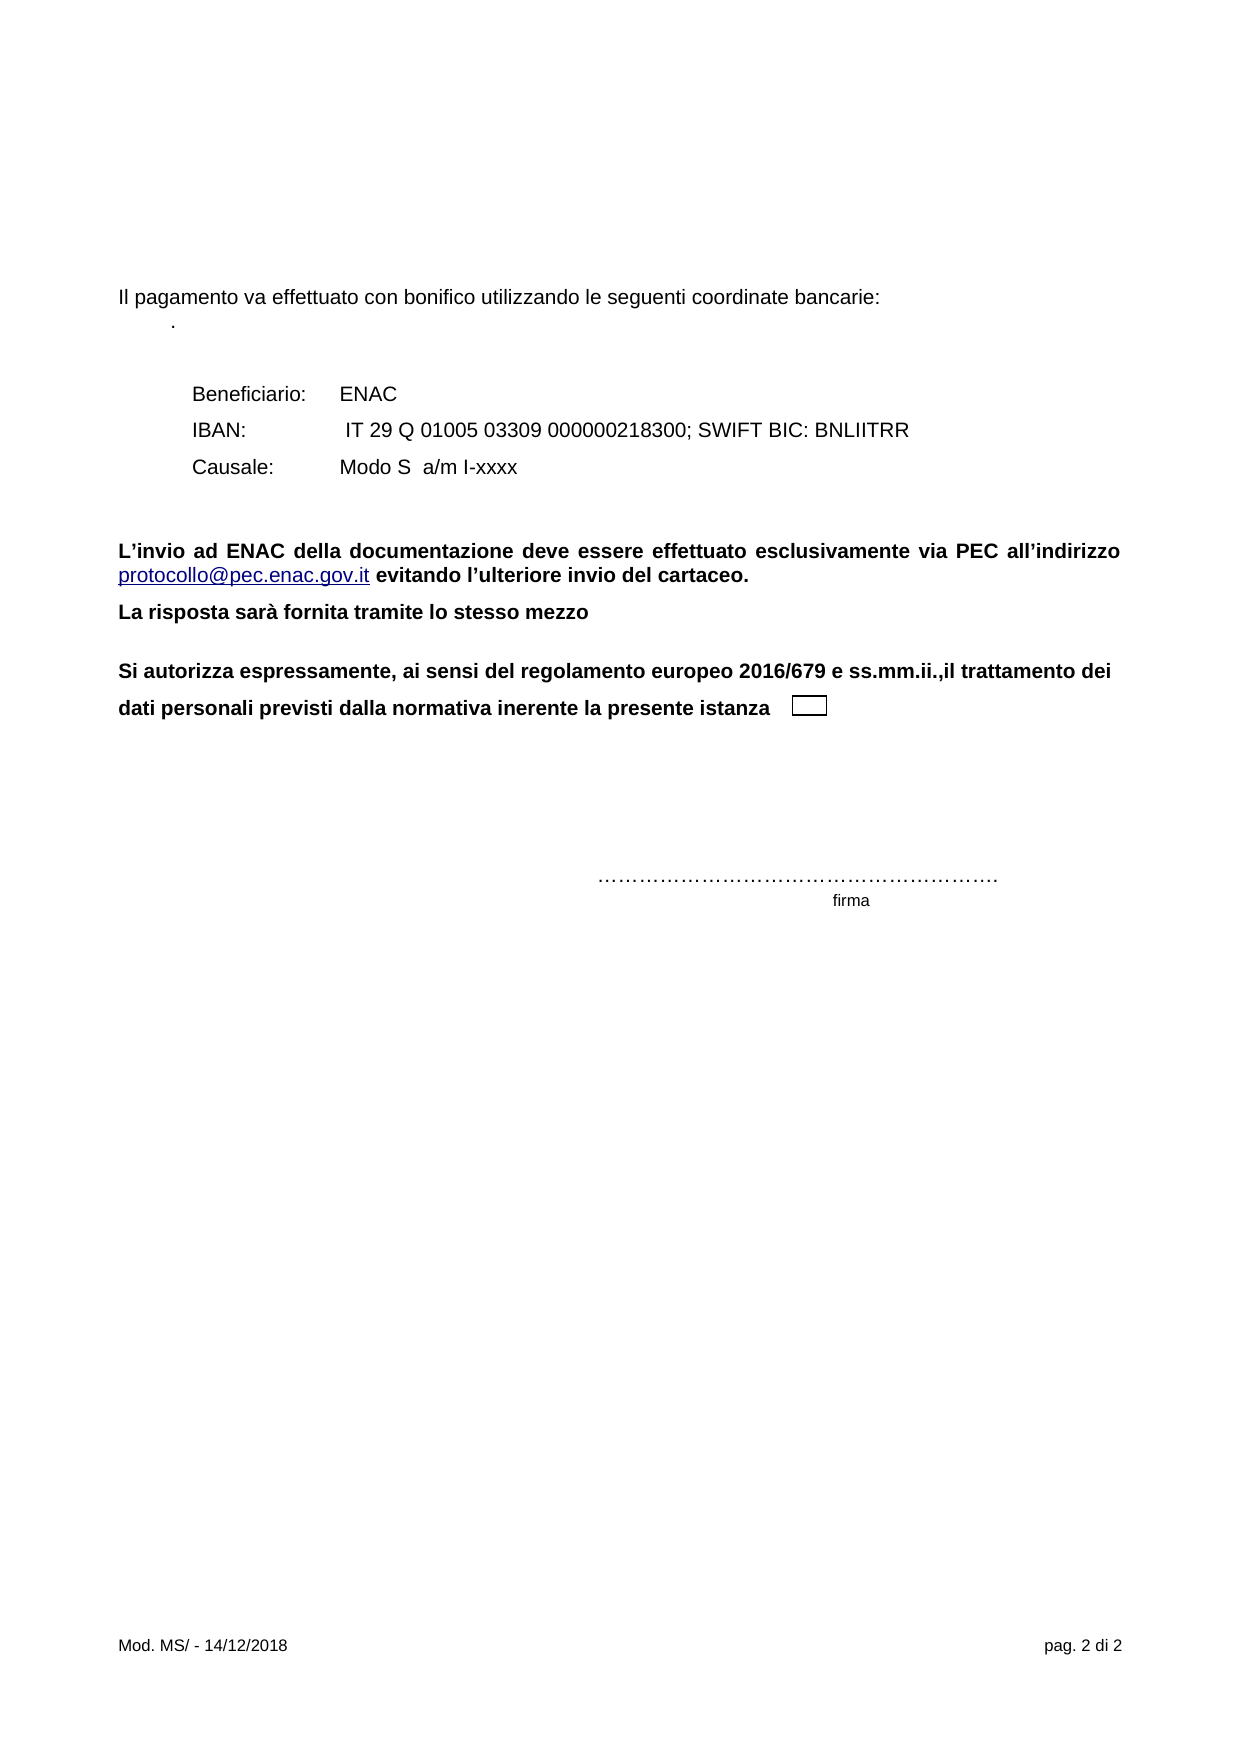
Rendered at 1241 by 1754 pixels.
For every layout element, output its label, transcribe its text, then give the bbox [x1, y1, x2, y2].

text L’invio ad ENAC della documentazione deve essere effettuato esclusivamente via PEC all’indirizzo protocollo@pec.enac.gov.it evitando l’ulteriore invio del cartaceo. [118, 539, 1122, 587]
text Beneficiario: ENAC [118, 382, 1122, 406]
text Si autorizza espressamente, ai sensi del regolamento europeo 2016/679 e ss.mm.ii.,il trattamento dei dati personali previsti dalla normativa inerente la presente istanza [118, 659, 1122, 719]
text Il pagamento va effettuato con bonifico utilizzando le seguenti coordinate bancarie: [118, 285, 1122, 309]
text firma [118, 887, 1122, 911]
text Causale: Modo S a/m I-xxxx [118, 455, 1122, 479]
text La risposta sarà fornita tramite lo stesso mezzo [118, 599, 1122, 623]
text …………………………………………………. [118, 863, 1122, 887]
text IBAN: IT 29 Q 01005 03309 000000218300; SWIFT BIC: BNLIITRR [118, 418, 1122, 442]
text . [118, 309, 1122, 333]
